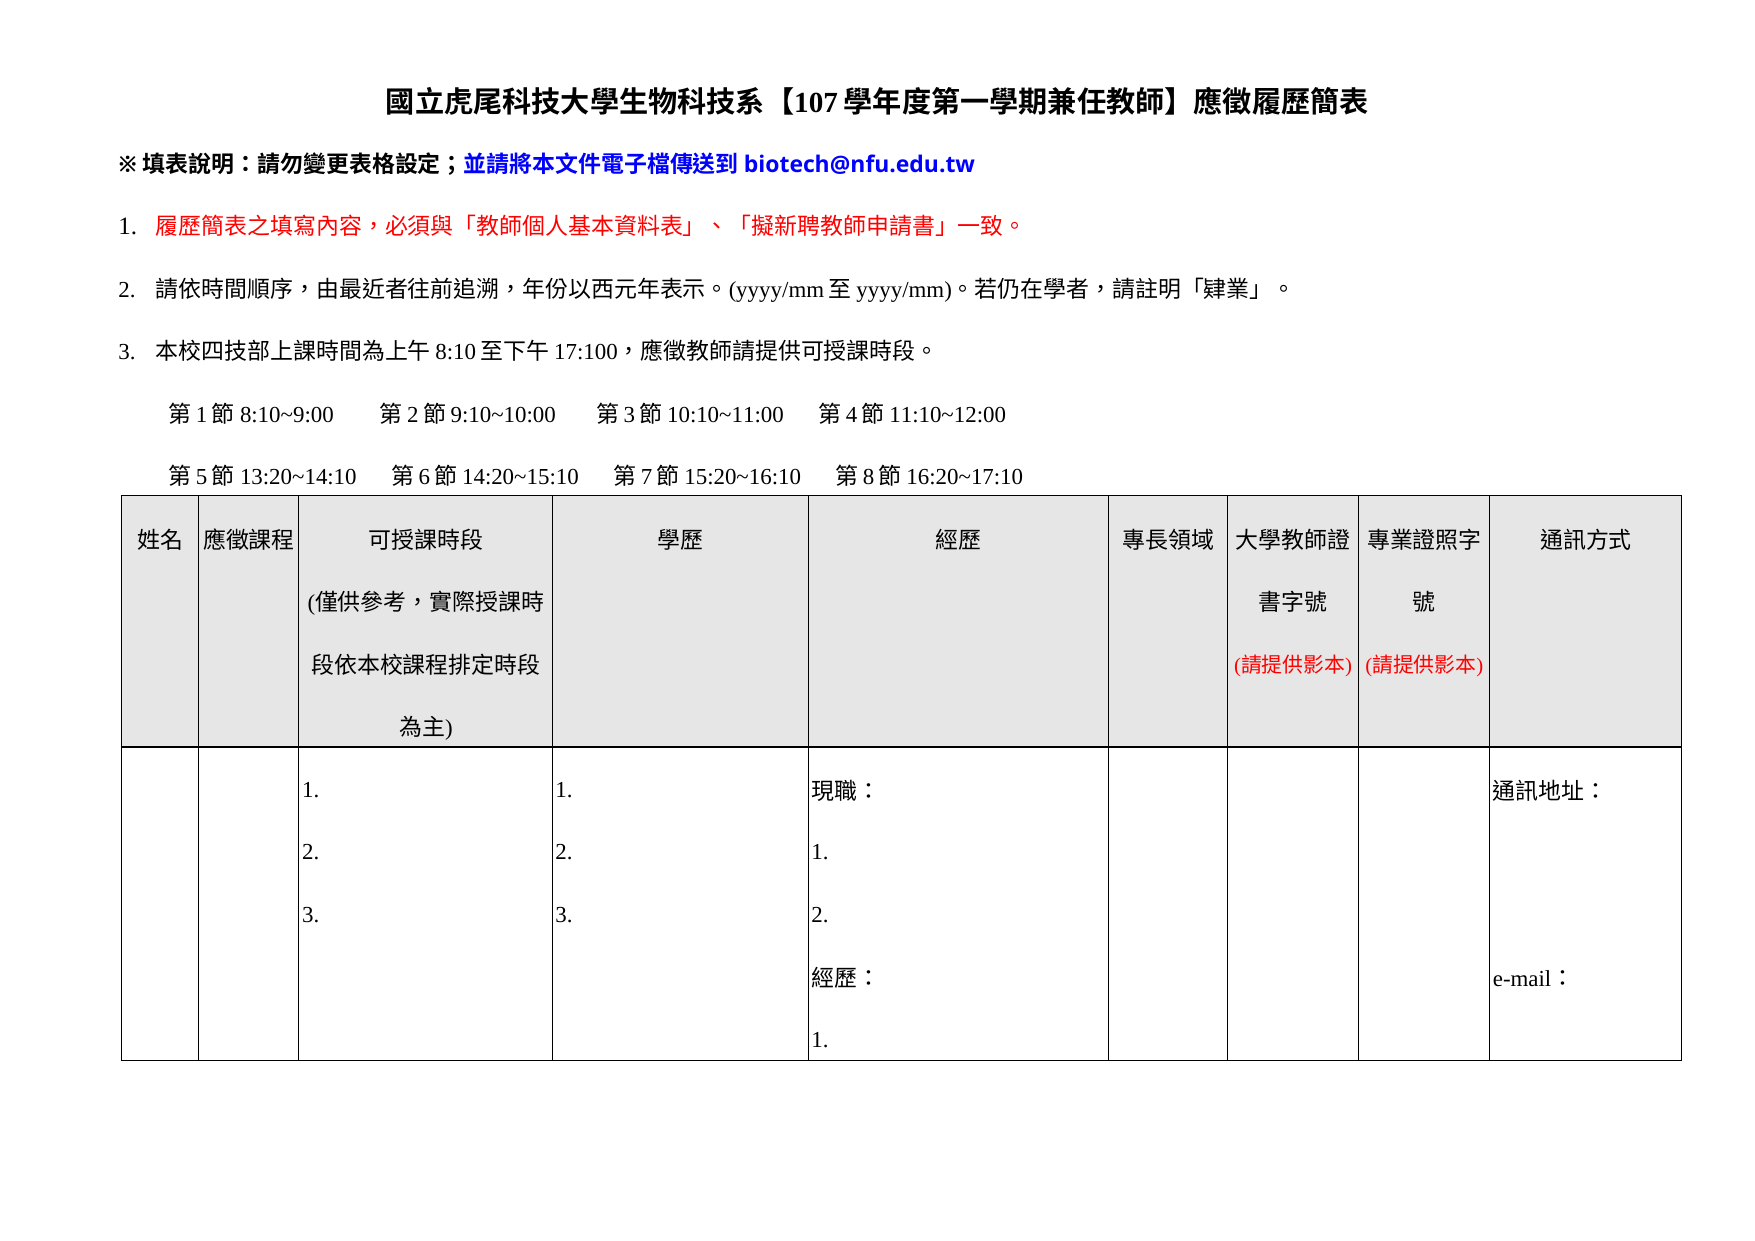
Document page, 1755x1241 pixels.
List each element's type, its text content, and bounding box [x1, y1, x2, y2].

list 請依時間順序，由最近者往前追溯，年份以西元年表示。(yyyy/mm至yyyy/mm)。若仍在學者，請註明「肄業」。 [118, 245, 1636, 308]
text 國立虎尾科技大學生物科技系【107學年度第一學期兼任教師】應徵履歷簡表 [118, 58, 1636, 120]
table_cell 通訊地址： e-mail： [1490, 748, 1681, 1060]
table_cell [1359, 748, 1489, 1060]
table_header 大學教師證書字號 (請提供影本) [1228, 496, 1358, 746]
table_header 專業證照字號 (請提供影本) [1359, 496, 1489, 746]
table_cell 1. 2. 3. [299, 748, 552, 1060]
table_header 通訊方式 [1490, 496, 1681, 746]
table_header 經歷 [809, 496, 1108, 746]
table_cell [1228, 748, 1358, 1060]
list 履歷簡表之填寫內容，必須與「教師個人基本資料表」、「擬新聘教師申請書」一致。 [118, 183, 1636, 245]
table_header 可授課時段 (僅供參考，實際授課時段依本校課程排定時段為主) [299, 496, 552, 746]
table_header 專長領域 [1109, 496, 1227, 746]
table_header 姓名 [122, 496, 198, 746]
table_cell 1. 2. 3. [553, 748, 808, 1060]
table_cell [122, 748, 198, 1060]
table_cell [199, 748, 298, 1060]
table_header 學歷 [553, 496, 808, 746]
list 本校四技部上課時間為上午8:10至下午17:100，應徵教師請提供可授課時段。 [118, 308, 1636, 370]
text 第1節 8:10~9:00 第2節9:10~10:00 第3節10:10~11:00 第4節11:10~12:00 [168, 370, 1636, 433]
text 第5節 13:20~14:10 第6節14:20~15:10 第7節15:20~16:10 第8節16:20~17:10 [168, 433, 1636, 495]
table_header 應徵課程 [199, 496, 298, 746]
table_cell 現職： 1. 2. 經歷： 1. [809, 748, 1108, 1060]
text ※ 填表說明：請勿變更表格設定；並請將本文件電子檔傳送到 biotech@nfu.edu.tw [118, 120, 1636, 183]
table_cell [1109, 748, 1227, 1060]
